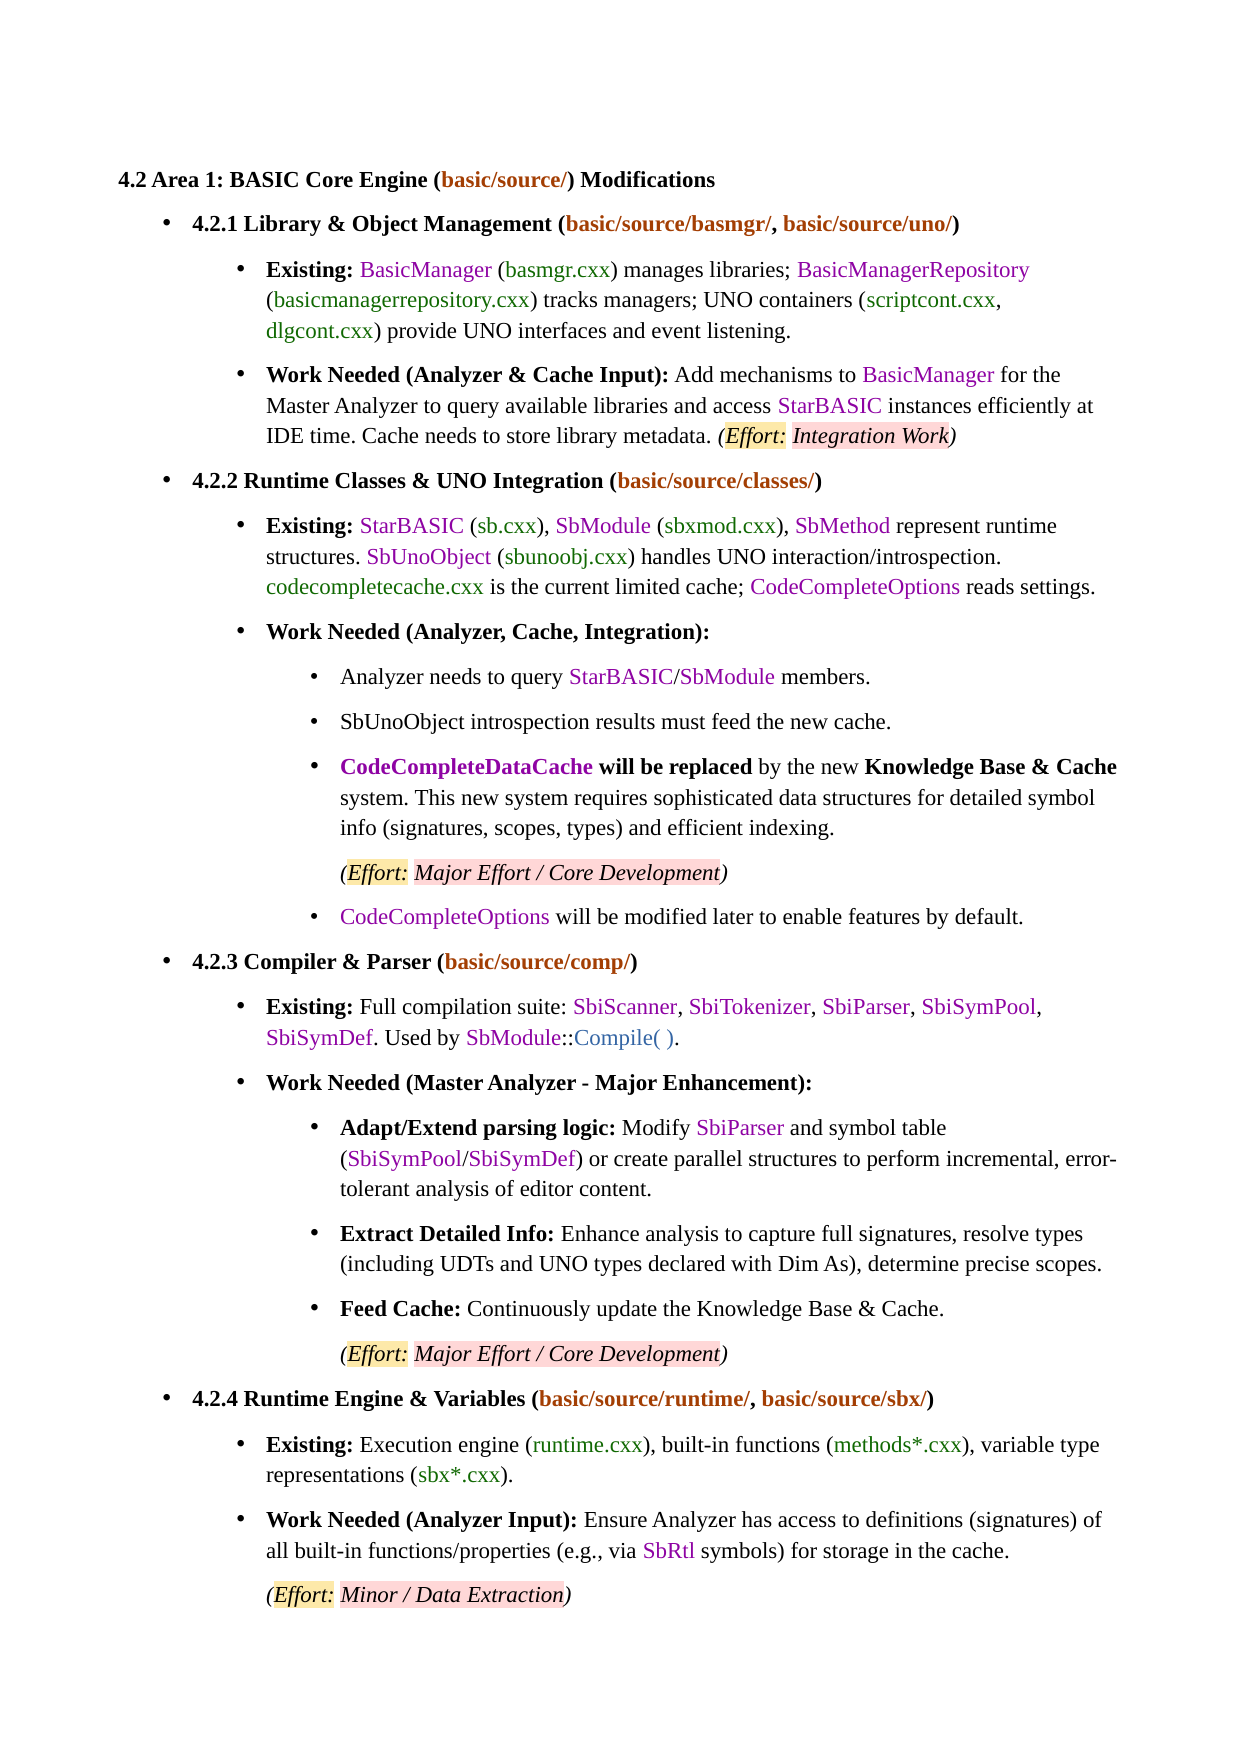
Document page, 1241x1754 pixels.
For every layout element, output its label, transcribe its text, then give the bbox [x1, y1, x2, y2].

list Existing: StarBASIC (sb.cxx), SbModule (sbxmod.cxx), SbMethod represent runtime structures. SbUnoObject (sbunoobj.cxx) handles UNO interaction/introspection. codecompletecache.cxx is the current limited cache; CodeCompleteOptions reads settings. [236, 512, 1122, 599]
list Existing: Execution engine (runtime.cxx), built-in functions (methods*.cxx), variable type representations (sbx*.cxx). [236, 1431, 1122, 1488]
list Analyzer needs to query StarBASIC/SbModule members. [310, 663, 1122, 690]
list 4.2.3 Compiler & Parser (basic/source/comp/) [162, 948, 1122, 975]
list CodeCompleteDataCache will be replaced by the new Knowledge Base & Cache system. This new system requires sophisticated data structures for detailed symbol info (signatures, scopes, types) and efficient indexing. [310, 753, 1122, 840]
list 4.2.4 Runtime Engine & Variables (basic/source/runtime/, basic/source/sbx/) [162, 1385, 1122, 1412]
list (Effort: Minor / Data Extraction) [236, 1581, 1122, 1608]
text 4.2 Area 1: BASIC Core Engine (basic/source/) Modifications [118, 166, 1122, 192]
list Work Needed (Analyzer & Cache Input): Add mechanisms to BasicManager for the Master Analyzer to query available libraries and access StarBASIC instances efficiently at IDE time. Cache needs to store library metadata. (Effort: Integration Work) [236, 361, 1122, 449]
list 4.2.2 Runtime Classes & UNO Integration (basic/source/classes/) [162, 467, 1122, 494]
list Feed Cache: Continuously update the Knowledge Base & Cache. [310, 1295, 1122, 1322]
list (Effort: Major Effort / Core Development) [310, 858, 1122, 885]
list (Effort: Major Effort / Core Development) [310, 1341, 1122, 1367]
list 4.2.1 Library & Object Management (basic/source/basmgr/, basic/source/uno/) [162, 211, 1122, 237]
list SbUnoObject introspection results must feed the new cache. [310, 708, 1122, 734]
list CodeCompleteOptions will be modified later to enable features by default. [310, 903, 1122, 930]
list Adapt/Extend parsing logic: Modify SbiParser and symbol table (SbiSymPool/SbiSymDef) or create parallel structures to perform incremental, error-tolerant analysis of editor content. [310, 1114, 1122, 1201]
list Extract Detailed Info: Enhance analysis to capture full signatures, resolve types (including UDTs and UNO types declared with Dim As), determine precise scopes. [310, 1220, 1122, 1277]
list Work Needed (Master Analyzer - Major Enhancement): [236, 1069, 1122, 1096]
list Work Needed (Analyzer Input): Ensure Analyzer has access to definitions (signatures) of all built-in functions/properties (e.g., via SbRtl symbols) for storage in the cache. [236, 1506, 1122, 1563]
list Existing: Full compilation suite: SbiScanner, SbiTokenizer, SbiParser, SbiSymPool, SbiSymDef. Used by SbModule::Compile( ). [236, 993, 1122, 1050]
list Work Needed (Analyzer, Cache, Integration): [236, 618, 1122, 645]
list Existing: BasicManager (basmgr.cxx) manages libraries; BasicManagerRepository (basicmanagerrepository.cxx) tracks managers; UNO containers (scriptcont.cxx, dlgcont.cxx) provide UNO interfaces and event listening. [236, 256, 1122, 343]
